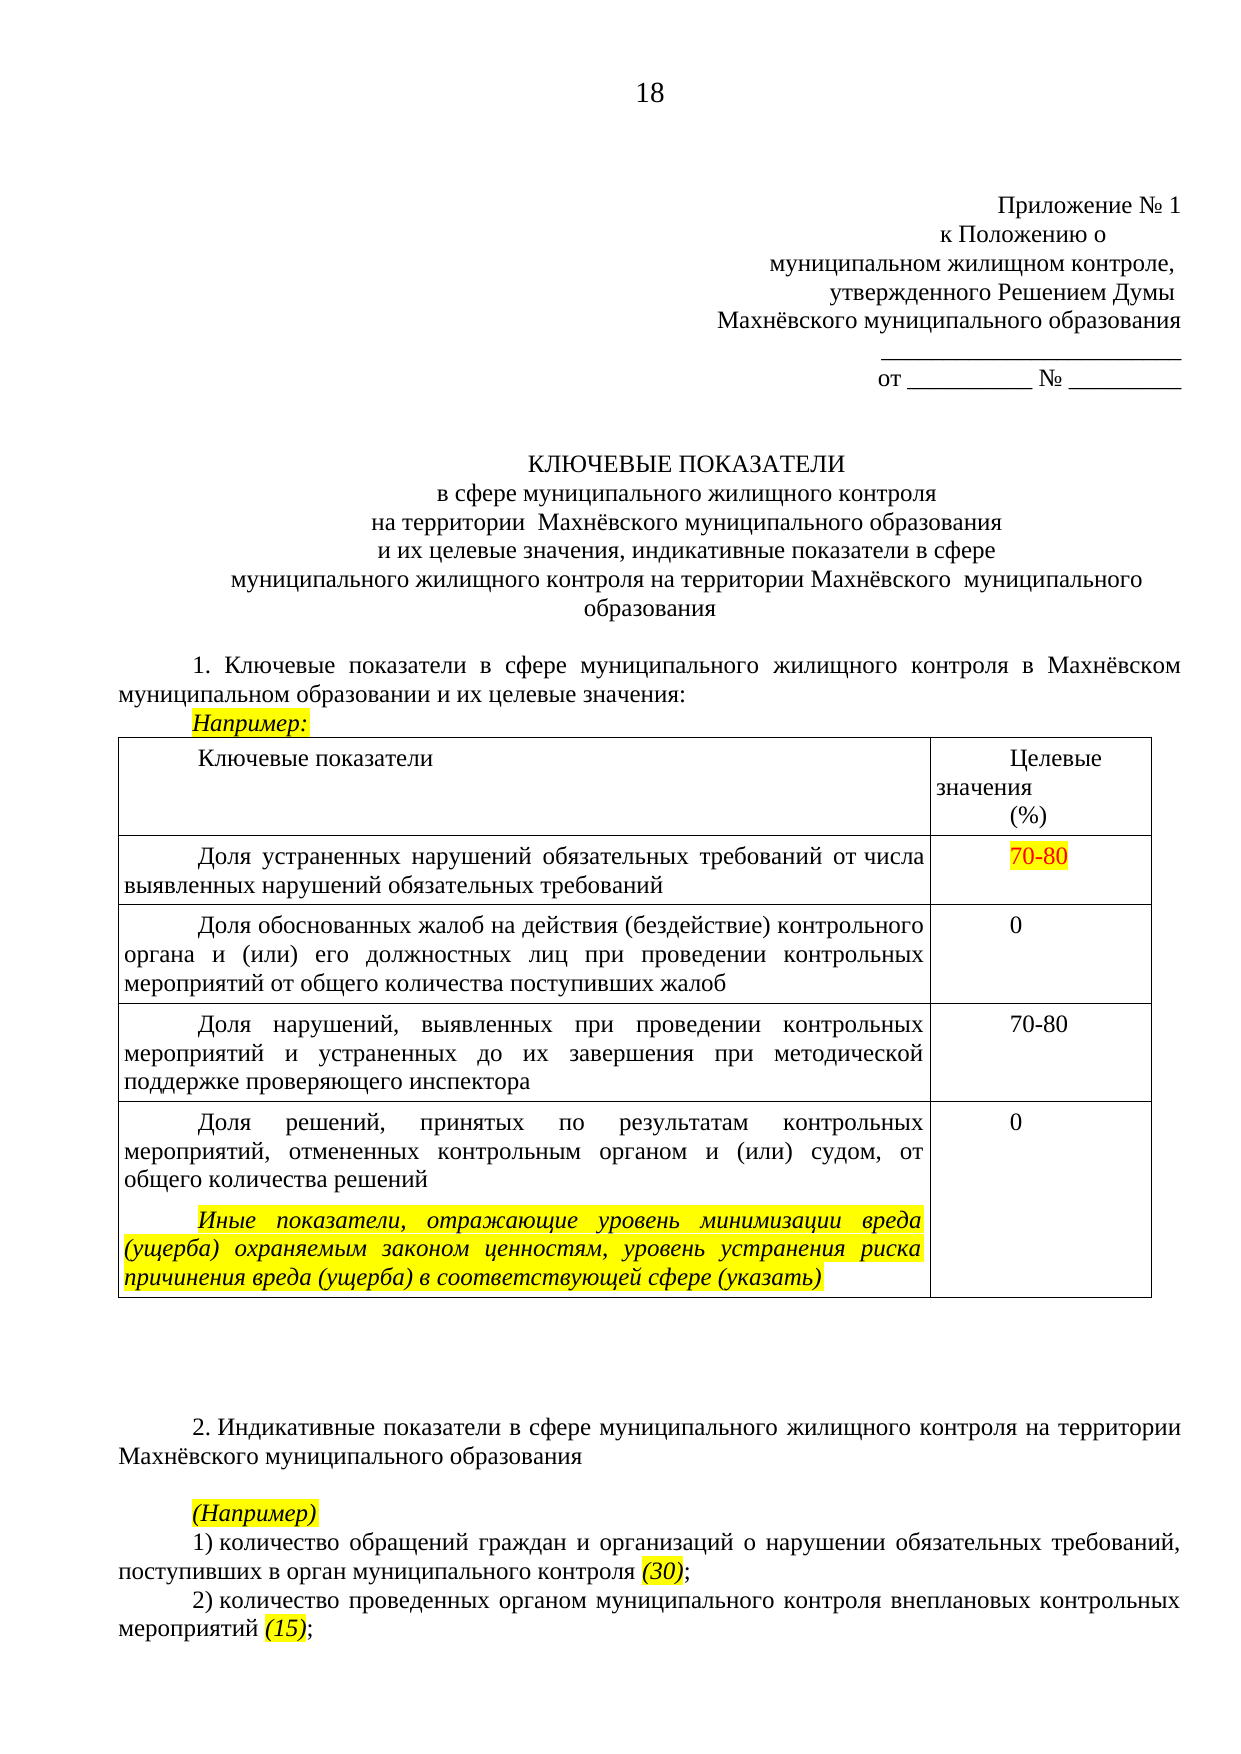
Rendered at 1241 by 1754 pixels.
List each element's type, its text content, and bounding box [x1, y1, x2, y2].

table_cell 0 [931, 1102, 1151, 1199]
table_cell 0 [931, 905, 1151, 1003]
table_cell Доля решений, принятых по результатам контрольных мероприятий, отмененных контрольным органом и (или) судом, от общего количества решений [119, 1102, 930, 1199]
text от __________ № _________ [118, 363, 1181, 392]
text 2. Индикативные показатели в сфере муниципального жилищного контроля на территории Махнёвского муниципального образования [118, 1412, 1181, 1470]
text к Положению о [118, 219, 1181, 248]
table_cell 70-80 [931, 836, 1151, 904]
text муниципального жилищного контроля на территории Махнёвского муниципального образования [118, 564, 1181, 622]
text 1. Ключевые показатели в сфере муниципального жилищного контроля в Махнёвском муниципальном образовании и их целевые значения: [118, 650, 1181, 708]
text (Например) [118, 1498, 1181, 1527]
table_cell Доля обоснованных жалоб на действия (бездействие) контрольного органа и (или) его должностных лиц при проведении контрольных мероприятий от общего количества поступивших жалоб [119, 905, 930, 1003]
text Приложение № 1 [118, 190, 1181, 219]
text Махнёвского муниципального образования [118, 305, 1181, 334]
table_cell Доля устраненных нарушений обязательных требований от числа выявленных нарушений обязательных требований [119, 836, 930, 904]
text Например: [118, 708, 1181, 737]
text утвержденного Решением Думы [118, 277, 1181, 305]
text муниципальном жилищном контроле, [118, 248, 1181, 277]
text 2) количество проведенных органом муниципального контроля внеплановых контрольных мероприятий (15); [118, 1585, 1181, 1642]
table_header Ключевые показатели [119, 738, 930, 835]
table_cell [931, 1199, 1151, 1297]
table_cell 70-80 [931, 1004, 1151, 1101]
text в сфере муниципального жилищного контроля [118, 478, 1181, 507]
table_cell Доля нарушений, выявленных при проведении контрольных мероприятий и устраненных до их завершения при методической поддержке проверяющего инспектора [119, 1004, 930, 1101]
table_header Целевые значения (%) [931, 738, 1151, 835]
text 1) количество обращений граждан и организаций о нарушении обязательных требований, поступивших в орган муниципального контроля (30); [118, 1527, 1181, 1585]
text и их целевые значения, индикативные показатели в сфере [118, 535, 1181, 564]
text ________________________ [118, 334, 1181, 363]
text КЛЮЧЕВЫЕ ПОКАЗАТЕЛИ [118, 449, 1181, 478]
table_cell Иные показатели, отражающие уровень минимизации вреда (ущерба) охраняемым законом ценностям, уровень устранения риска причинения вреда (ущерба) в соответствующей сфере (указать) [119, 1199, 930, 1297]
text на территории Махнёвского муниципального образования [118, 507, 1181, 535]
